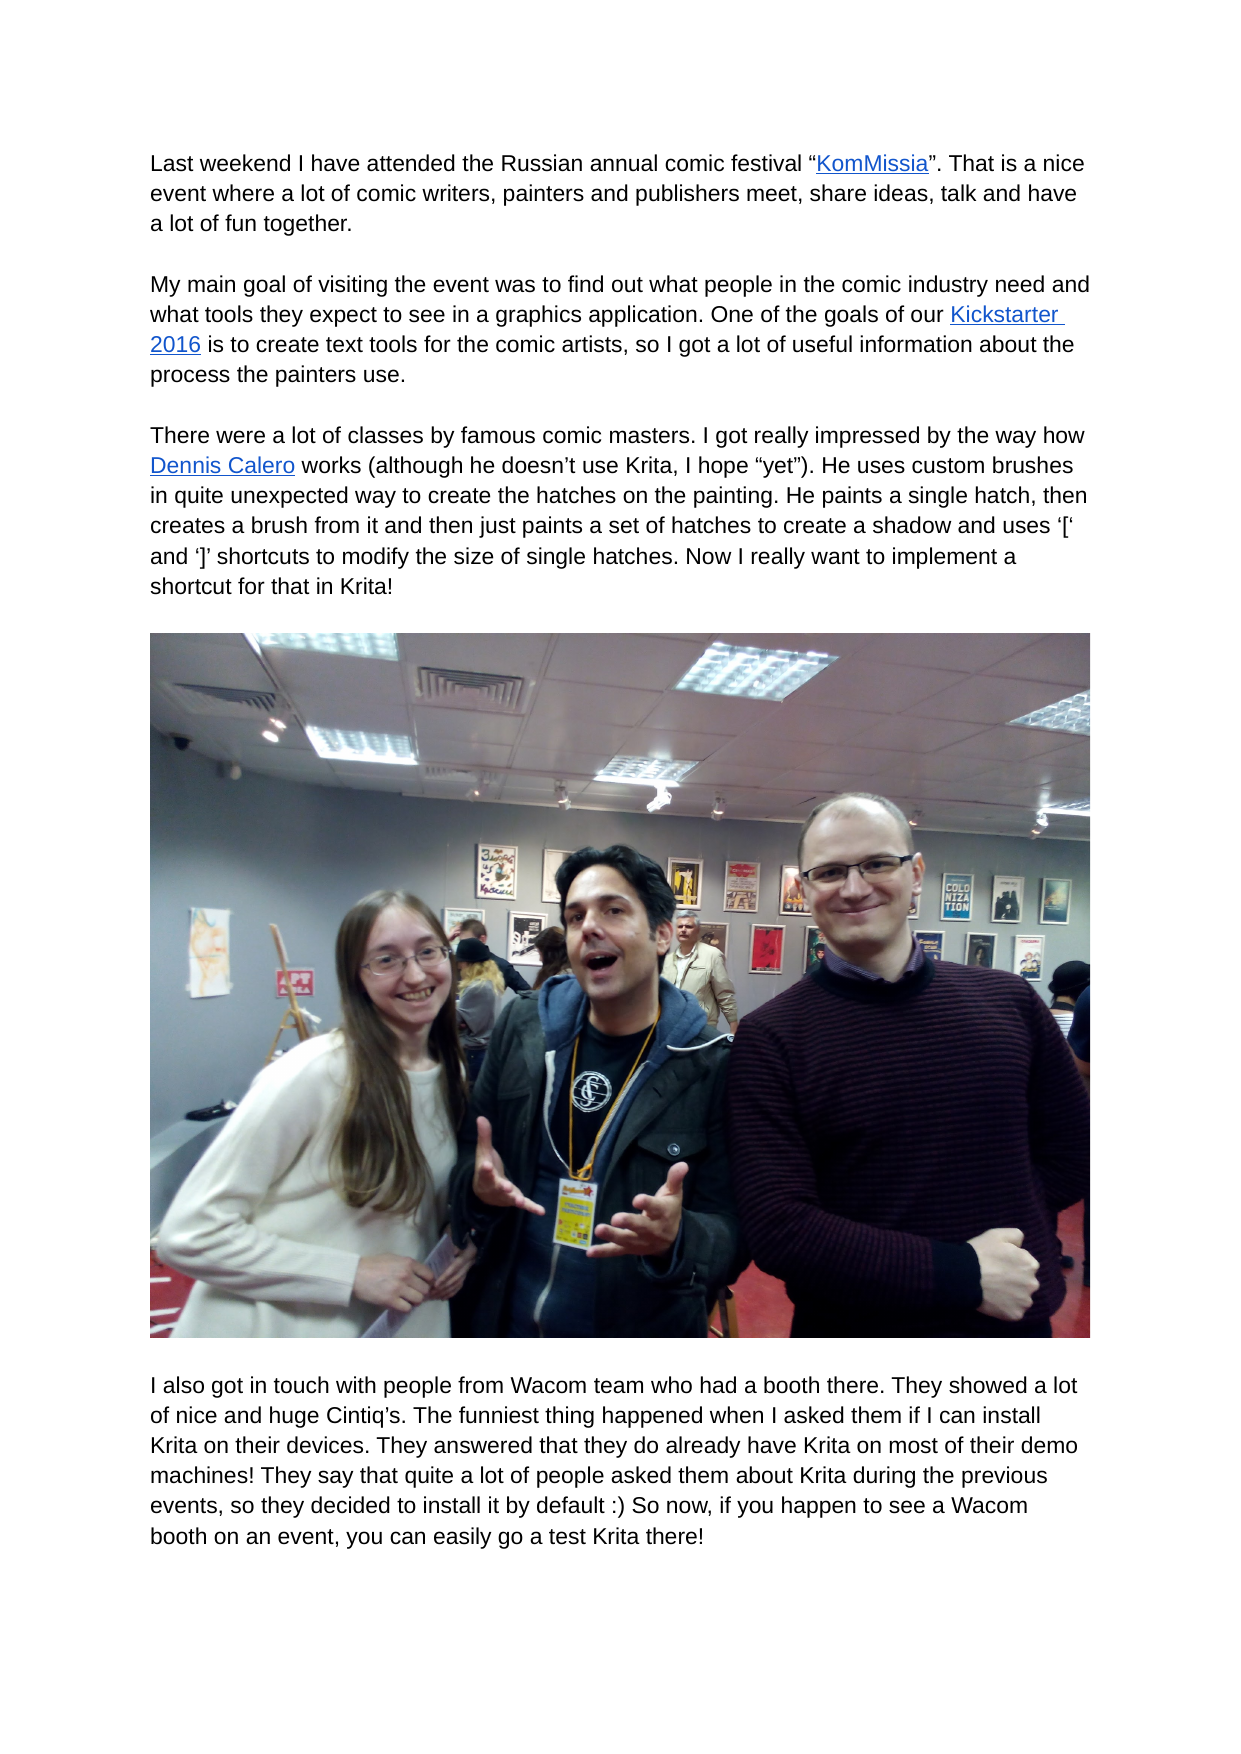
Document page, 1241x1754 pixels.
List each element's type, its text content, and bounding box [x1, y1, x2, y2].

picture [150, 633, 1091, 1338]
text My main goal of visiting the event was to find out what people in the comic industry need and what tools they expect to see in a graphics application. One of the goals of our Kickstarter 2016 is to create text tools for the comic artists, so I got a lot of useful information about the process the painters use. [150, 271, 1090, 388]
text I also got in touch with people from Wacom team who had a booth there. They showed a lot of nice and huge Cintiq’s. The funniest thing happened when I asked them if I can install Krita on their devices. They answered that they do already have Krita on most of their demo machines! They say that quite a lot of people asked them about Krita during the previous events, so they decided to install it by default :) So now, if you happen to see a Wacom booth on an event, you can easily go a test Krita there! [150, 1372, 1090, 1549]
text There were a lot of classes by famous comic masters. I got really impressed by the way how Dennis Calero works (although he doesn’t use Krita, I hope “yet”). He uses custom brushes in quite unexpected way to create the hatches on the painting. He paints a single hatch, then creates a brush from it and then just paints a set of hatches to create a shadow and uses ‘[‘ and ‘]’ shortcuts to modify the size of single hatches. Now I really want to implement a shortcut for that in Krita! [150, 422, 1090, 599]
text Last weekend I have attended the Russian annual comic festival “KomMissia”. That is a nice event where a lot of comic writers, painters and publishers meet, share ideas, talk and have a lot of fun together. [150, 150, 1090, 237]
